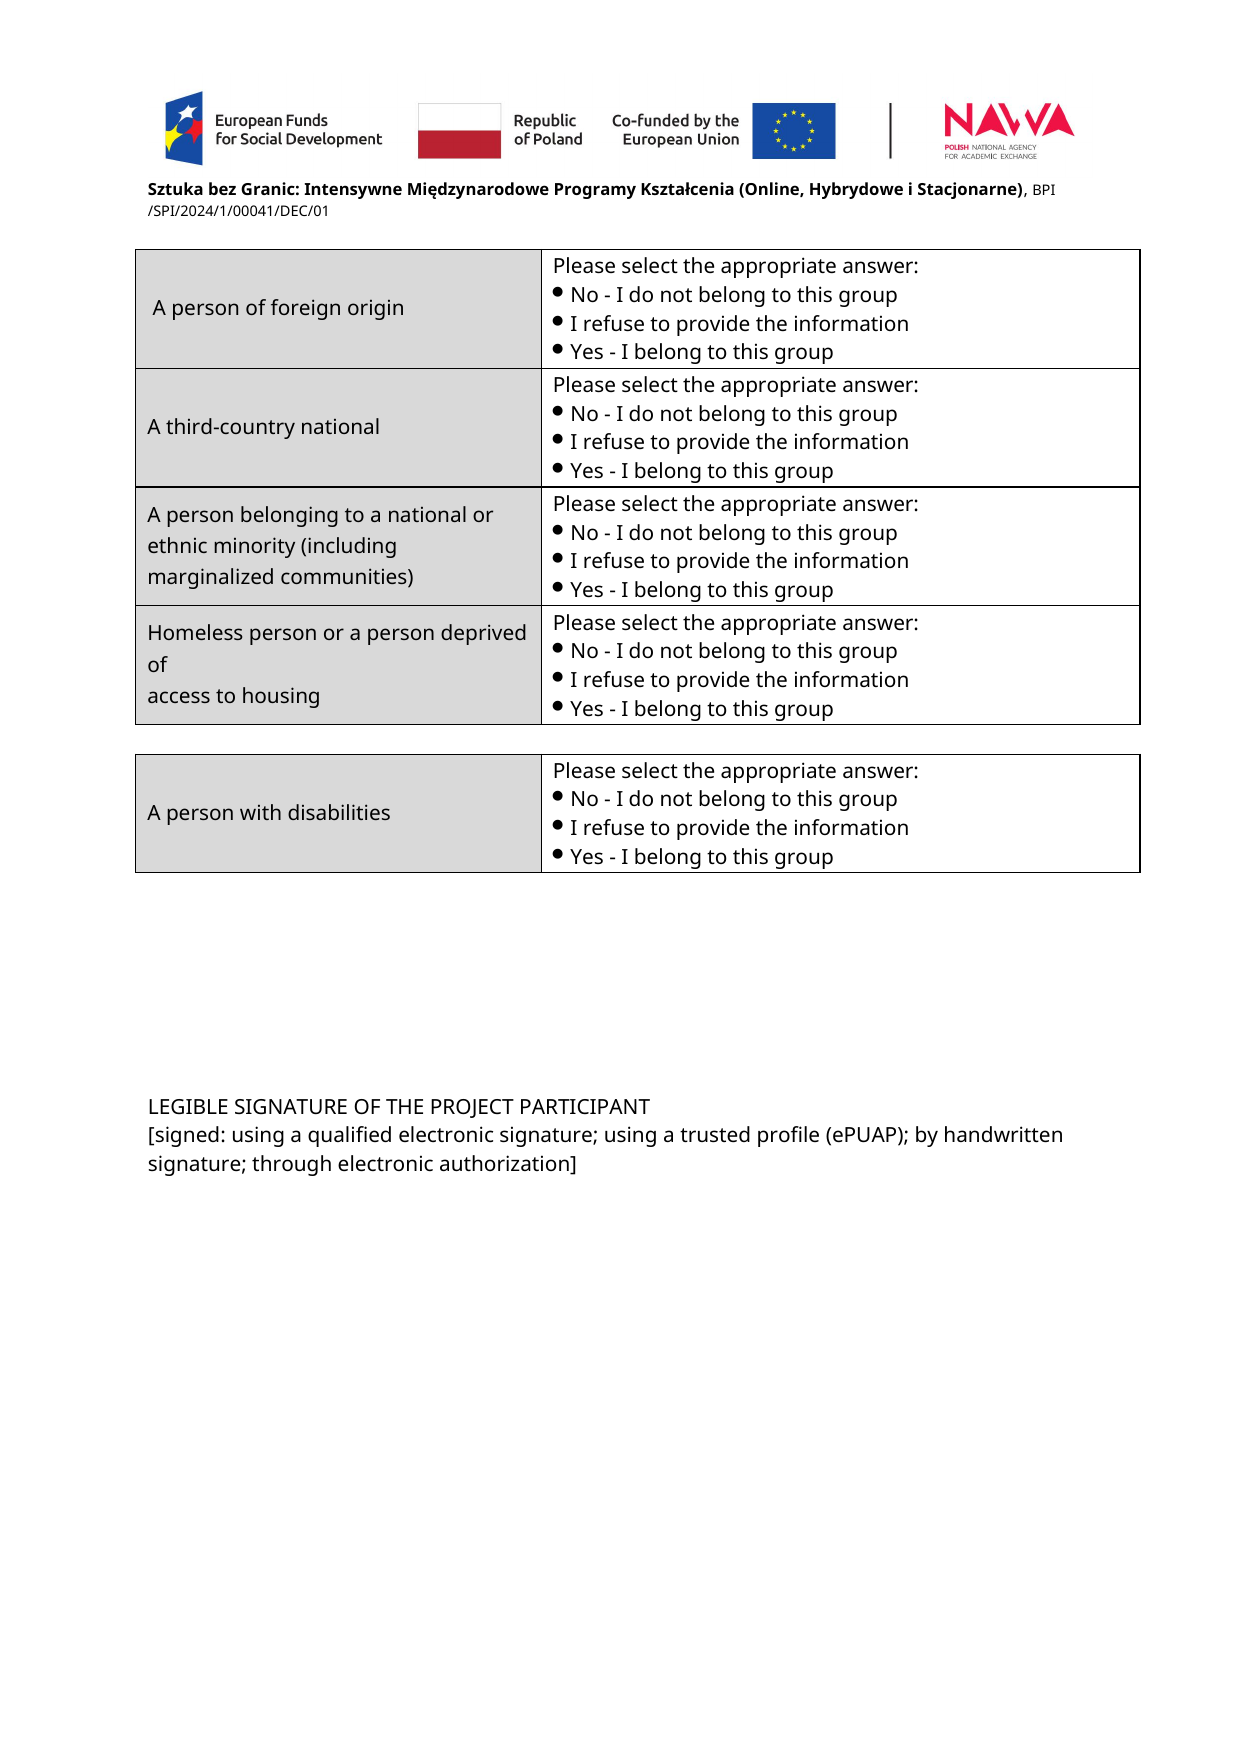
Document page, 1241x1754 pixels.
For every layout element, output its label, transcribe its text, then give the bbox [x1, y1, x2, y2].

text [signed: using a qualified electronic signature; using a trusted profile (ePUAP); by handwritten signature; through electronic authorization] [148, 1121, 1093, 1178]
table_cell Please select the appropriate answer:  No - I do not belong to this group  I refuse to provide the information  Yes - I belong to this group [542, 369, 1139, 486]
table_cell A third-country national [136, 369, 541, 486]
table_cell Please select the appropriate answer:  No - I do not belong to this group  I refuse to provide the information  Yes - I belong to this group [542, 606, 1139, 724]
table_header A person with disabilities [136, 755, 541, 872]
table_cell A person of foreign origin [136, 250, 541, 368]
text LEGIBLE SIGNATURE OF THE PROJECT PARTICIPANT [148, 1092, 1093, 1120]
table_cell A person belonging to a national or ethnic minority (including marginalized communities) [136, 488, 541, 605]
table_cell Homeless person or a person deprived of access to housing [136, 606, 541, 724]
table_header Please select the appropriate answer:  No - I do not belong to this group  I refuse to provide the information  Yes - I belong to this group [542, 755, 1139, 872]
table_cell Please select the appropriate answer:  No - I do not belong to this group  I refuse to provide the information  Yes - I belong to this group [542, 250, 1139, 368]
table_cell Please select the appropriate answer:  No - I do not belong to this group  I refuse to provide the information  Yes - I belong to this group [542, 488, 1139, 605]
